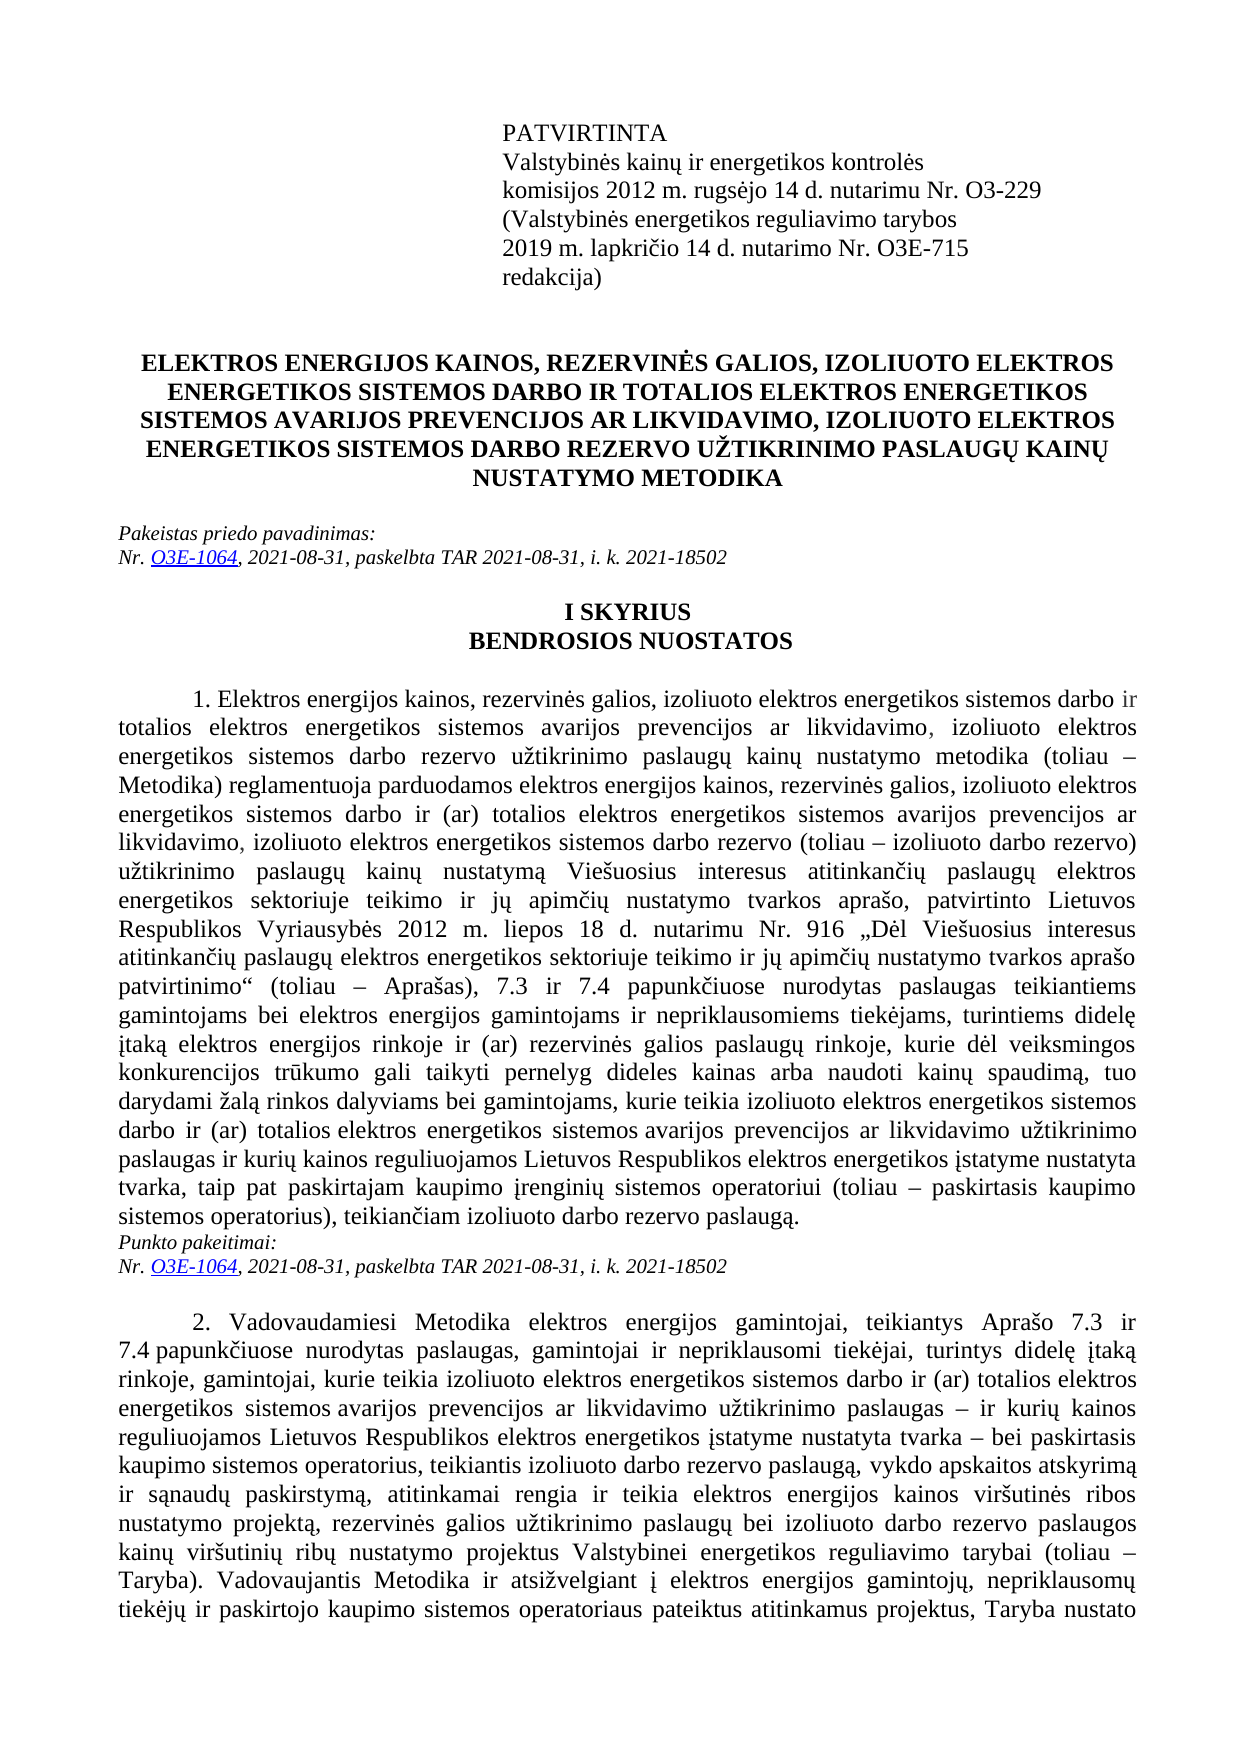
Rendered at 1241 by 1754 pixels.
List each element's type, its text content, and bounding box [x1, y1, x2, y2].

text (Valstybinės energetikos reguliavimo tarybos [502, 204, 1137, 233]
text 2019 m. lapkričio 14 d. nutarimo Nr. O3E-715 [502, 233, 1137, 262]
text 1. Elektros energijos kainos, rezervinės galios, izoliuoto elektros energetikos sistemos darbo ir totalios elektros energetikos sistemos avarijos prevencijos ar likvidavimo, izoliuoto elektros energetikos sistemos darbo rezervo užtikrinimo paslaugų kainų nustatymo metodika (toliau – Metodika) reglamentuoja parduodamos elektros energijos kainos, rezervinės galios, izoliuoto elektros energetikos sistemos darbo ir (ar) totalios elektros energetikos sistemos avarijos prevencijos ar likvidavimo, izoliuoto elektros energetikos sistemos darbo rezervo (toliau – izoliuoto darbo rezervo) užtikrinimo paslaugų kainų nustatymą Viešuosius interesus atitinkančių paslaugų elektros energetikos sektoriuje teikimo ir jų apimčių nustatymo tvarkos aprašo, patvirtinto Lietuvos Respublikos Vyriausybės 2012 m. liepos 18 d. nutarimu Nr. 916 „Dėl Viešuosius interesus atitinkančių paslaugų elektros energetikos sektoriuje teikimo ir jų apimčių nustatymo tvarkos aprašo patvirtinimo“ (toliau – Aprašas), 7.3 ir 7.4 papunkčiuose nurodytas paslaugas teikiantiems gamintojams bei elektros energijos gamintojams ir nepriklausomiems tiekėjams, turintiems didelę įtaką elektros energijos rinkoje ir (ar) rezervinės galios paslaugų rinkoje, kurie dėl veiksmingos konkurencijos trūkumo gali taikyti pernelyg dideles kainas arba naudoti kainų spaudimą, tuo darydami žalą rinkos dalyviams bei gamintojams, kurie teikia izoliuoto elektros energetikos sistemos darbo ir (ar) totalios elektros energetikos sistemos avarijos prevencijos ar likvidavimo užtikrinimo paslaugas ir kurių kainos reguliuojamos Lietuvos Respublikos elektros energetikos įstatyme nustatyta tvarka, taip pat paskirtajam kaupimo įrenginių sistemos operatoriui (toliau – paskirtasis kaupimo sistemos operatorius), teikiančiam izoliuoto darbo rezervo paslaugą. [118, 684, 1137, 1230]
text BENDROSIOS NUOSTATOS [118, 626, 1137, 655]
text ELEKTROS ENERGIJOS KAINOS, REZERVINĖS GALIOS, IZOLIUOTO ELEKTROS ENERGETIKOS SISTEMOS DARBO IR TOTALIOS ELEKTROS ENERGETIKOS SISTEMOS AVARIJOS PREVENCIJOS AR LIKVIDAVIMO, IZOLIUOTO ELEKTROS ENERGETIKOS SISTEMOS DARBO REZERVO UŽTIKRINIMO PASLAUGŲ KAINŲ NUSTATYMO METODIKA [118, 348, 1137, 492]
text Nr. O3E-1064, 2021-08-31, paskelbta TAR 2021-08-31, i. k. 2021-18502 [118, 1254, 1137, 1278]
text I SKYRIUS [118, 597, 1137, 626]
text PATVIRTINTA [502, 118, 1137, 147]
text 2. Vadovaudamiesi Metodika elektros energijos gamintojai, teikiantys Aprašo 7.3 ir 7.4 papunkčiuose nurodytas paslaugas, gamintojai ir nepriklausomi tiekėjai, turintys didelę įtaką rinkoje, gamintojai, kurie teikia izoliuoto elektros energetikos sistemos darbo ir (ar) totalios elektros energetikos sistemos avarijos prevencijos ar likvidavimo užtikrinimo paslaugas – ir kurių kainos reguliuojamos Lietuvos Respublikos elektros energetikos įstatyme nustatyta tvarka – bei paskirtasis kaupimo sistemos operatorius, teikiantis izoliuoto darbo rezervo paslaugą, vykdo apskaitos atskyrimą ir sąnaudų paskirstymą, atitinkamai rengia ir teikia elektros energijos kainos viršutinės ribos nustatymo projektą, rezervinės galios užtikrinimo paslaugų bei izoliuoto darbo rezervo paslaugos kainų viršutinių ribų nustatymo projektus Valstybinei energetikos reguliavimo tarybai (toliau – Taryba). Vadovaujantis Metodika ir atsižvelgiant į elektros energijos gamintojų, nepriklausomų tiekėjų ir paskirtojo kaupimo sistemos operatoriaus pateiktus atitinkamus projektus, Taryba nustato [118, 1307, 1137, 1623]
text redakcija) [502, 262, 1137, 291]
text Valstybinės kainų ir energetikos kontrolės [502, 147, 1137, 176]
text Nr. O3E-1064, 2021-08-31, paskelbta TAR 2021-08-31, i. k. 2021-18502 [118, 545, 1137, 569]
text komisijos 2012 m. rugsėjo 14 d. nutarimu Nr. O3-229 [502, 176, 1137, 204]
text Punkto pakeitimai: [118, 1230, 1137, 1254]
text Pakeistas priedo pavadinimas: [118, 521, 1137, 545]
